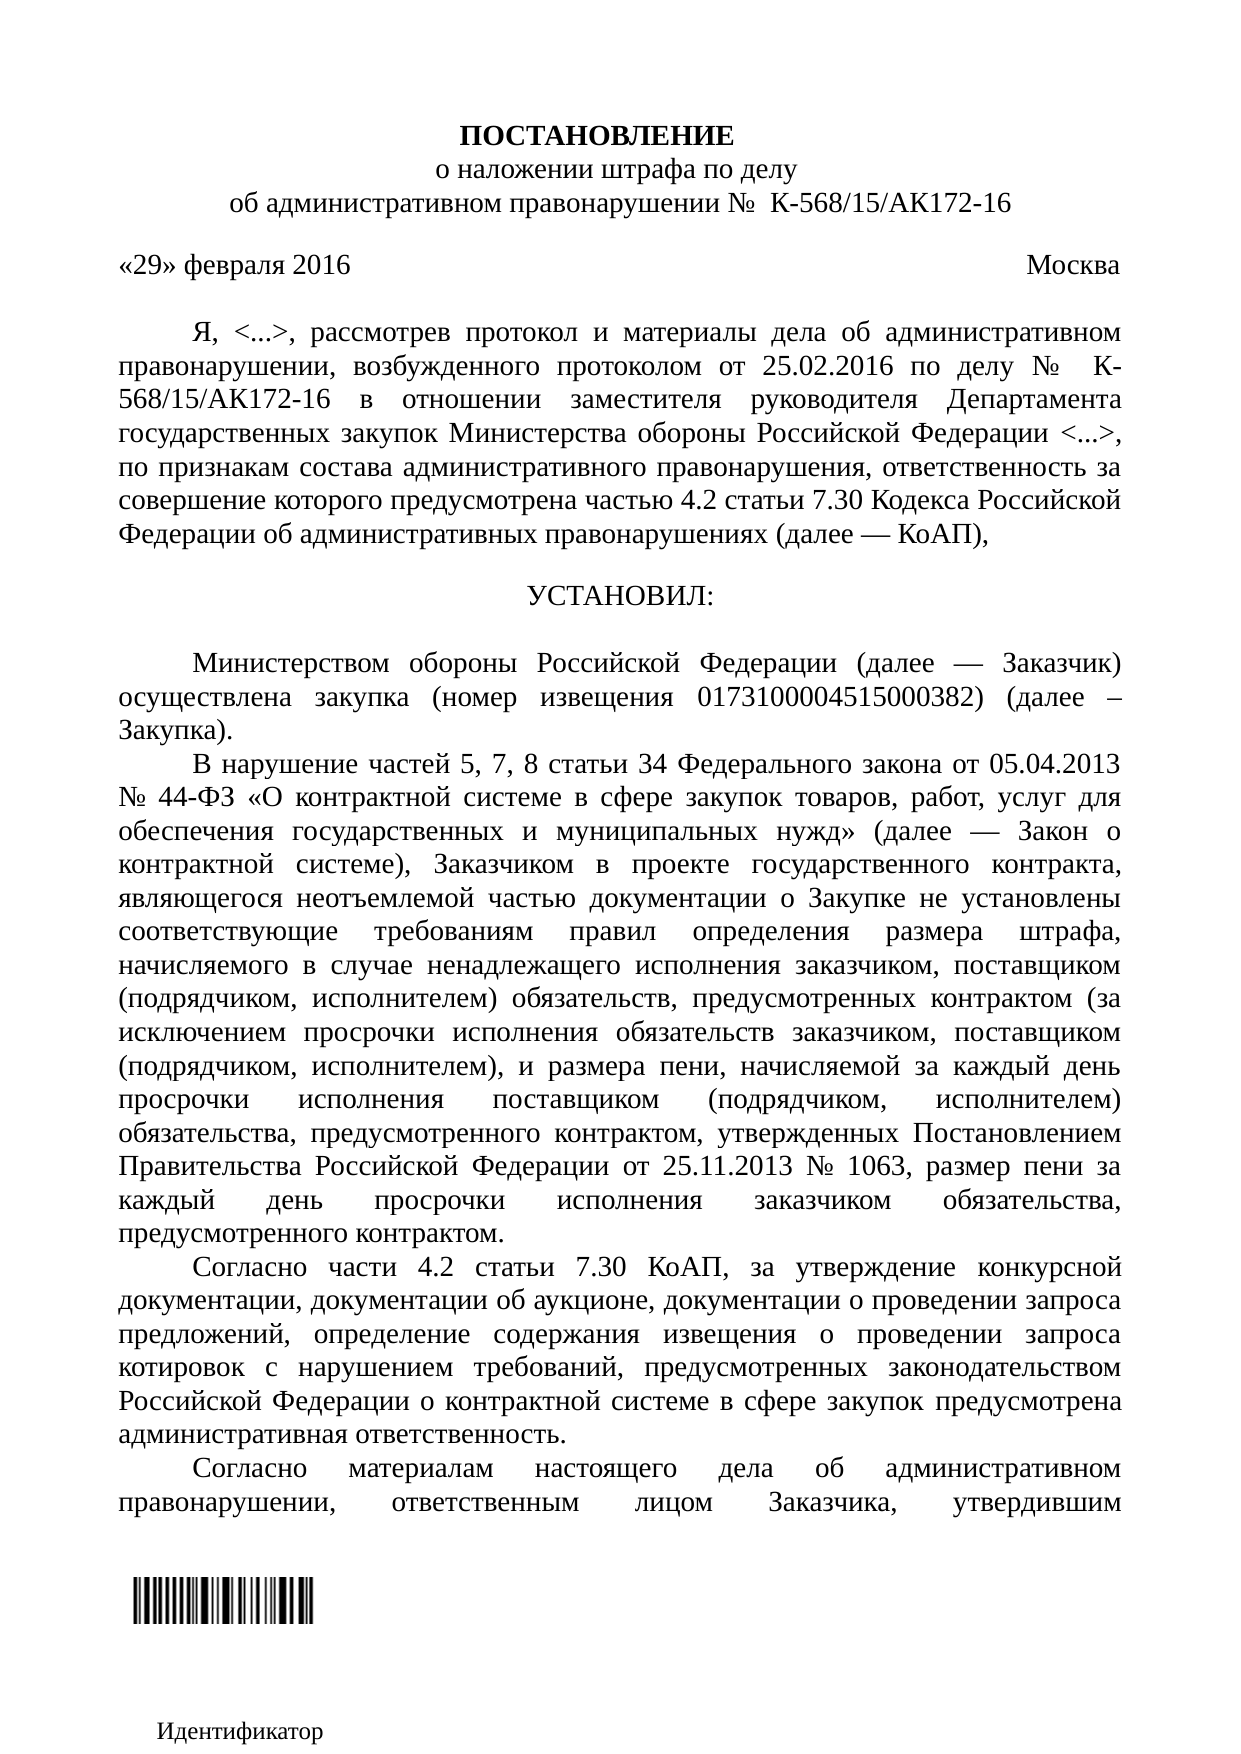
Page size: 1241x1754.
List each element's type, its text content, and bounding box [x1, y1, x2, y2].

text ПОСТАНОВЛЕНИЕ [117, 118, 1078, 152]
text Согласно материалам настоящего дела об административном правонарушении, ответственным лицом Заказчика, утвердившим [118, 1450, 1122, 1517]
text Министерством обороны Российской Федерации (далее — Заказчик) осуществлена закупка (номер извещения 0173100004515000382) (далее – Закупка). [118, 645, 1122, 746]
text Согласно части 4.2 статьи 7.30 КоАП, за утверждение конкурсной документации, документации об аукционе, документации о проведении запроса предложений, определение содержания извещения о проведении запроса котировок с нарушением требований, предусмотренных законодательством Российской Федерации о контрактной системе в сфере закупок предусмотрена административная ответственность. [118, 1249, 1122, 1450]
text «29» февраля 2016 Москва [118, 247, 1122, 281]
picture [118, 1577, 331, 1624]
text Я, <...>, рассмотрев протокол и материалы дела об административном правонарушении, возбужденного протоколом от 25.02.2016 по делу № К-568/15/АК172-16 в отношении заместителя руководителя Департамента государственных закупок Министерства обороны Российской Федерации <...>, по признакам состава административного правонарушения, ответственность за совершение которого предусмотрена частью 4.2 статьи 7.30 Кодекса Российской Федерации об административных правонарушениях (далее — КоАП), [118, 314, 1122, 549]
text о наложении штрафа по делу [118, 152, 1122, 185]
text об административном правонарушении № К-568/15/АК172-16 [118, 185, 1122, 219]
text УСТАНОВИЛ: [118, 578, 1122, 612]
text В нарушение частей 5, 7, 8 статьи 34 Федерального закона от 05.04.2013 № 44-ФЗ «О контрактной системе в сфере закупок товаров, работ, услуг для обеспечения государственных и муниципальных нужд» (далее — Закон о контрактной системе), Заказчиком в проекте государственного контракта, являющегося неотъемлемой частью документации о Закупке не установлены соответствующие требованиям правил определения размера штрафа, начисляемого в случае ненадлежащего исполнения заказчиком, поставщиком (подрядчиком, исполнителем) обязательств, предусмотренных контрактом (за исключением просрочки исполнения обязательств заказчиком, поставщиком (подрядчиком, исполнителем), и размера пени, начисляемой за каждый день просрочки исполнения поставщиком (подрядчиком, исполнителем) обязательства, предусмотренного контрактом, утвержденных Постановлением Правительства Российской Федерации от 25.11.2013 № 1063, размер пени за каждый день просрочки исполнения заказчиком обязательства, предусмотренного контрактом. [118, 746, 1122, 1249]
